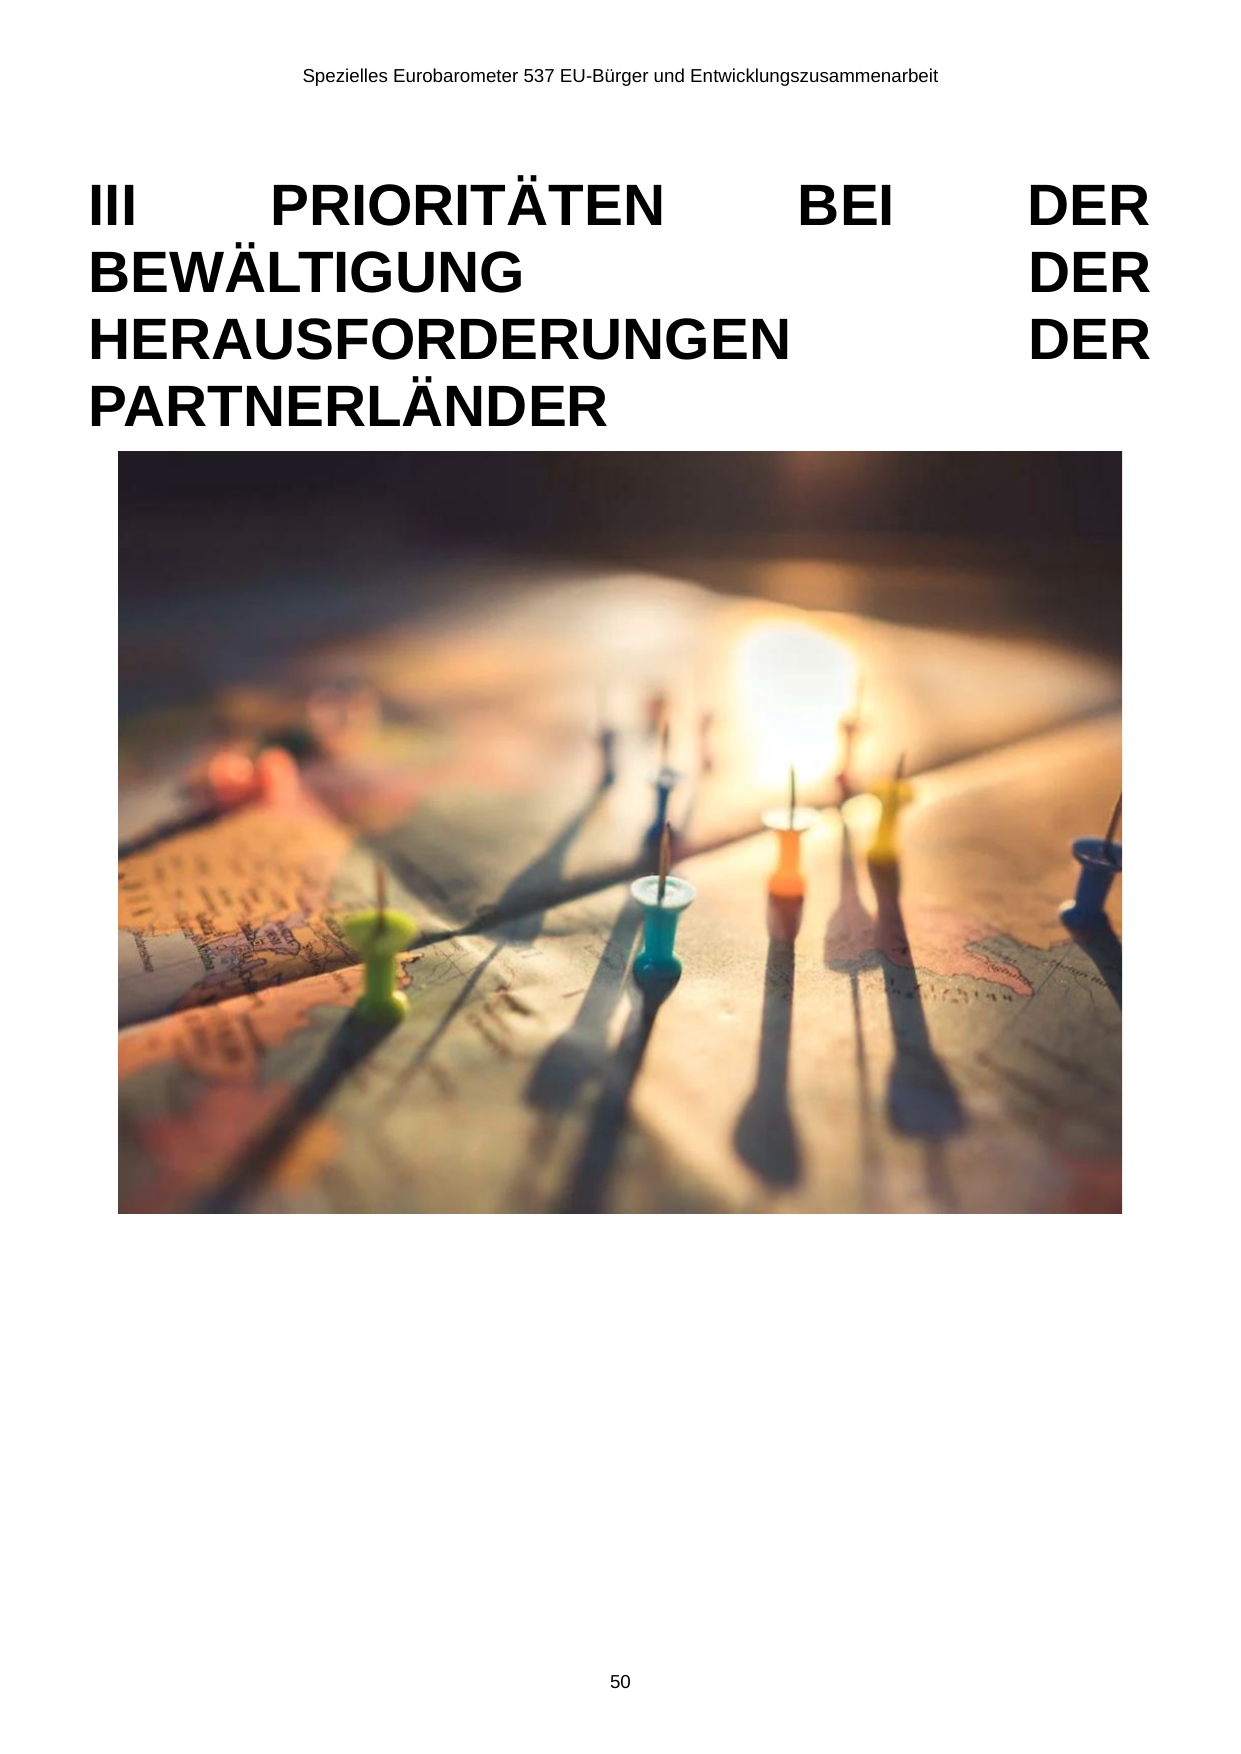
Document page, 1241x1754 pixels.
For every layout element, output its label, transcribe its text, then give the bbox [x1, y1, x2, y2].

subtitle III PRIORITÄTEN BEI DER BEWÄLTIGUNG DER HERAUSFORDERUNGEN DER PARTNERLÄNDER [88, 171, 1152, 439]
picture [118, 451, 1123, 1214]
